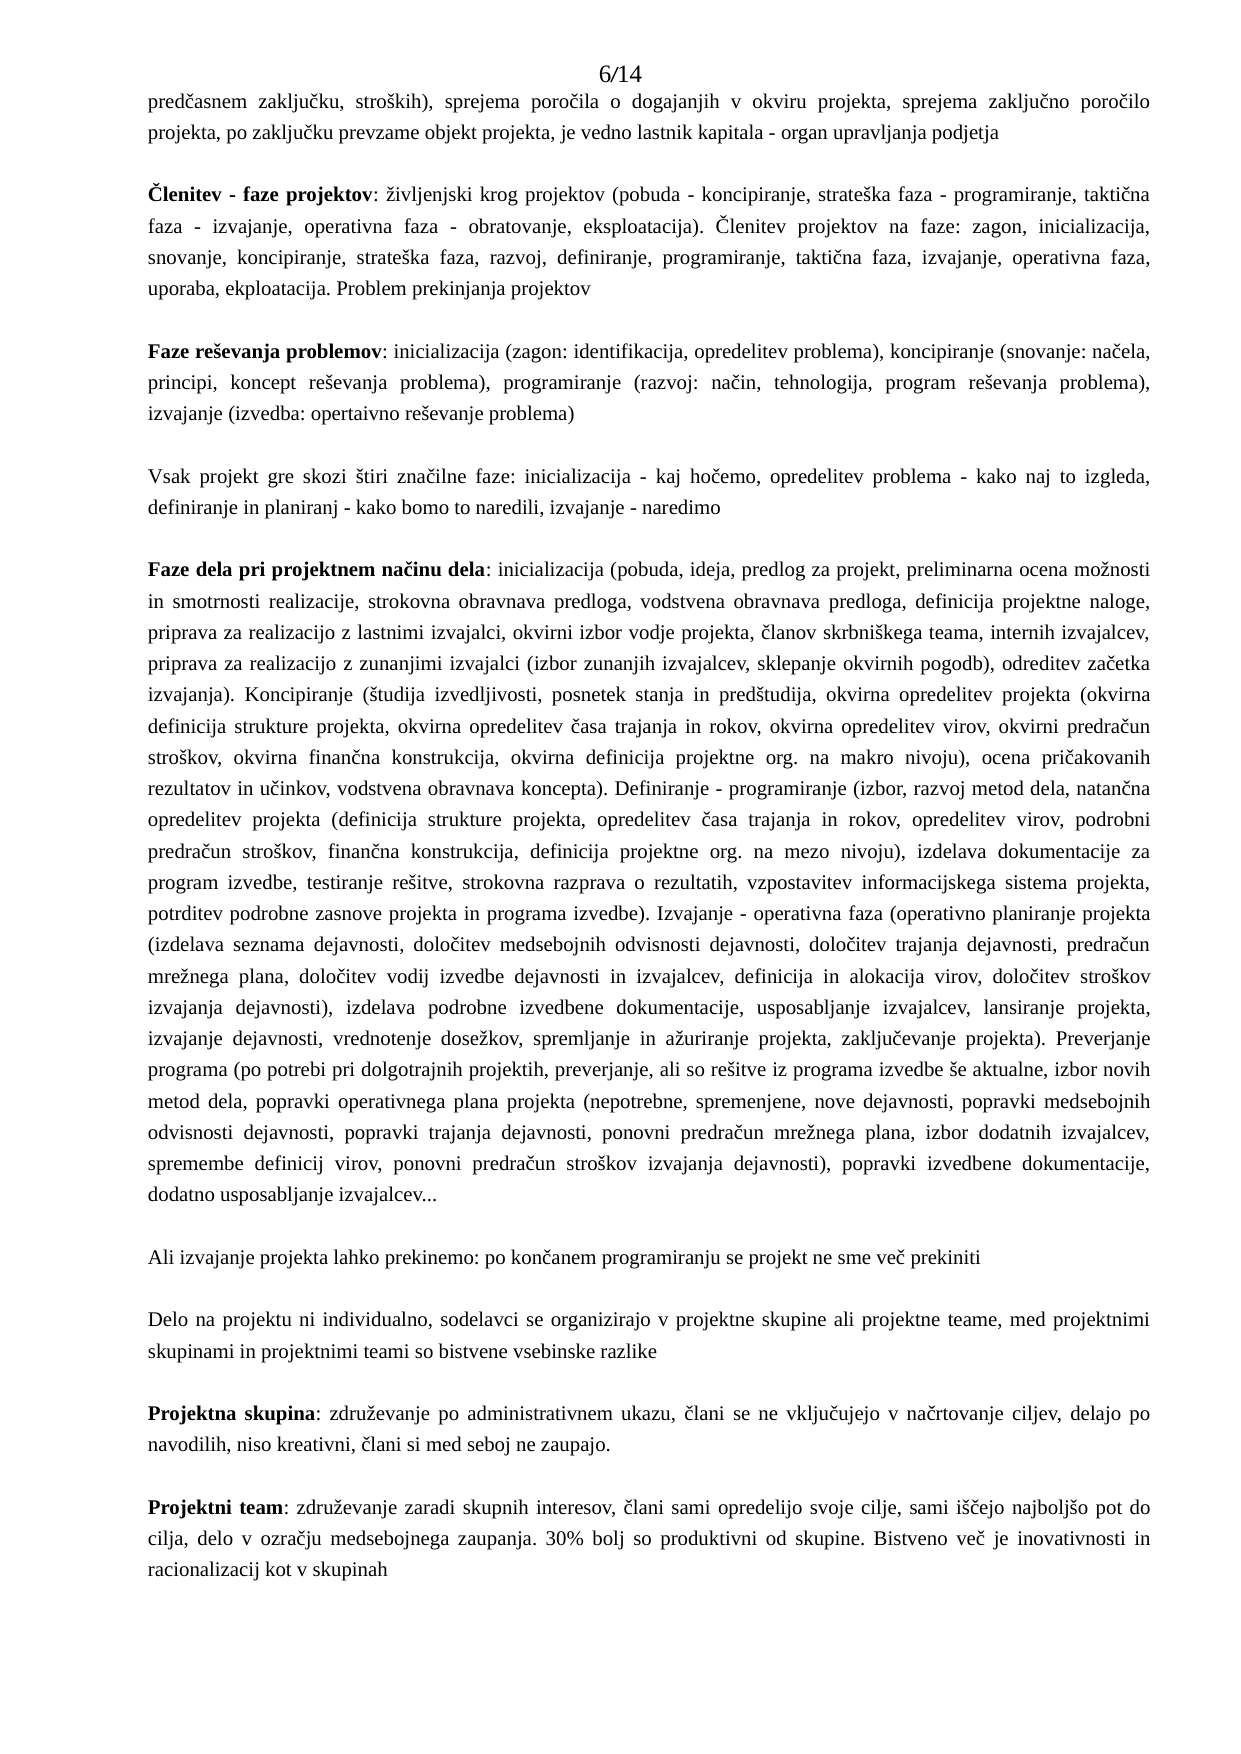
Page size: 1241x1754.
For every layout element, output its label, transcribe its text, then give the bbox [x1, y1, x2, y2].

text Faze dela pri projektnem načinu dela: inicializacija (pobuda, ideja, predlog za projekt, preliminarna ocena možnosti in smotrnosti realizacije, strokovna obravnava predloga, vodstvena obravnava predloga, definicija projektne naloge, priprava za realizacijo z lastnimi izvajalci, okvirni izbor vodje projekta, članov skrbniškega teama, internih izvajalcev, priprava za realizacijo z zunanjimi izvajalci (izbor zunanjih izvajalcev, sklepanje okvirnih pogodb), odreditev začetka izvajanja). Koncipiranje (študija izvedljivosti, posnetek stanja in predštudija, okvirna opredelitev projekta (okvirna definicija strukture projekta, okvirna opredelitev časa trajanja in rokov, okvirna opredelitev virov, okvirni predračun stroškov, okvirna finančna konstrukcija, okvirna definicija projektne org. na makro nivoju), ocena pričakovanih rezultatov in učinkov, vodstvena obravnava koncepta). Definiranje - programiranje (izbor, razvoj metod dela, natančna opredelitev projekta (definicija strukture projekta, opredelitev časa trajanja in rokov, opredelitev virov, podrobni predračun stroškov, finančna konstrukcija, definicija projektne org. na mezo nivoju), izdelava dokumentacije za program izvedbe, testiranje rešitve, strokovna razprava o rezultatih, vzpostavitev informacijskega sistema projekta, potrditev podrobne zasnove projekta in programa izvedbe). Izvajanje - operativna faza (operativno planiranje projekta (izdelava seznama dejavnosti, določitev medsebojnih odvisnosti dejavnosti, določitev trajanja dejavnosti, predračun mrežnega plana, določitev vodij izvedbe dejavnosti in izvajalcev, definicija in alokacija virov, določitev stroškov izvajanja dejavnosti), izdelava podrobne izvedbene dokumentacije, usposabljanje izvajalcev, lansiranje projekta, izvajanje dejavnosti, vrednotenje dosežkov, spremljanje in ažuriranje projekta, zaključevanje projekta). Preverjanje programa (po potrebi pri dolgotrajnih projektih, preverjanje, ali so rešitve iz programa izvedbe še aktualne, izbor novih metod dela, popravki operativnega plana projekta (nepotrebne, spremenjene, nove dejavnosti, popravki medsebojnih odvisnosti dejavnosti, popravki trajanja dejavnosti, ponovni predračun mrežnega plana, izbor dodatnih izvajalcev, spremembe definicij virov, ponovni predračun stroškov izvajanja dejavnosti), popravki izvedbene dokumentacije, dodatno usposabljanje izvajalcev... [148, 557, 1152, 1206]
text Delo na projektu ni individualno, sodelavci se organizirajo v projektne skupine ali projektne teame, med projektnimi skupinami in projektnimi teami so bistvene vsebinske razlike [148, 1307, 1152, 1363]
text Faze reševanja problemov: inicializacija (zagon: identifikacija, opredelitev problema), koncipiranje (snovanje: načela, principi, koncept reševanja problema), programiranje (razvoj: način, tehnologija, program reševanja problema), izvajanje (izvedba: opertaivno reševanje problema) [148, 339, 1152, 425]
text Členitev - faze projektov: življenjski krog projektov (pobuda - koncipiranje, strateška faza - programiranje, taktična faza - izvajanje, operativna faza - obratovanje, eksploatacija). Členitev projektov na faze: zagon, inicializacija, snovanje, koncipiranje, strateška faza, razvoj, definiranje, programiranje, taktična faza, izvajanje, operativna faza, uporaba, ekploatacija. Problem prekinjanja projektov [148, 182, 1152, 300]
text Projektni team: združevanje zaradi skupnih interesov, člani sami opredelijo svoje cilje, sami iščejo najboljšo pot do cilja, delo v ozračju medsebojnega zaupanja. 30% bolj so produktivni od skupine. Bistveno več je inovativnosti in racionalizacij kot v skupinah [148, 1495, 1152, 1581]
text Ali izvajanje projekta lahko prekinemo: po končanem programiranju se projekt ne sme več prekiniti [148, 1245, 1152, 1269]
text Projektna skupina: združevanje po administrativnem ukazu, člani se ne vključujejo v načrtovanje ciljev, delajo po navodilih, niso kreativni, člani si med seboj ne zaupajo. [148, 1401, 1152, 1456]
text predčasnem zaključku, stroških), sprejema poročila o dogajanjih v okviru projekta, sprejema zaključno poročilo projekta, po zaključku prevzame objekt projekta, je vedno lastnik kapitala - organ upravljanja podjetja [148, 89, 1152, 144]
text Vsak projekt gre skozi štiri značilne faze: inicializacija - kaj hočemo, opredelitev problema - kako naj to izgleda, definiranje in planiranj - kako bomo to naredili, izvajanje - naredimo [148, 464, 1152, 519]
